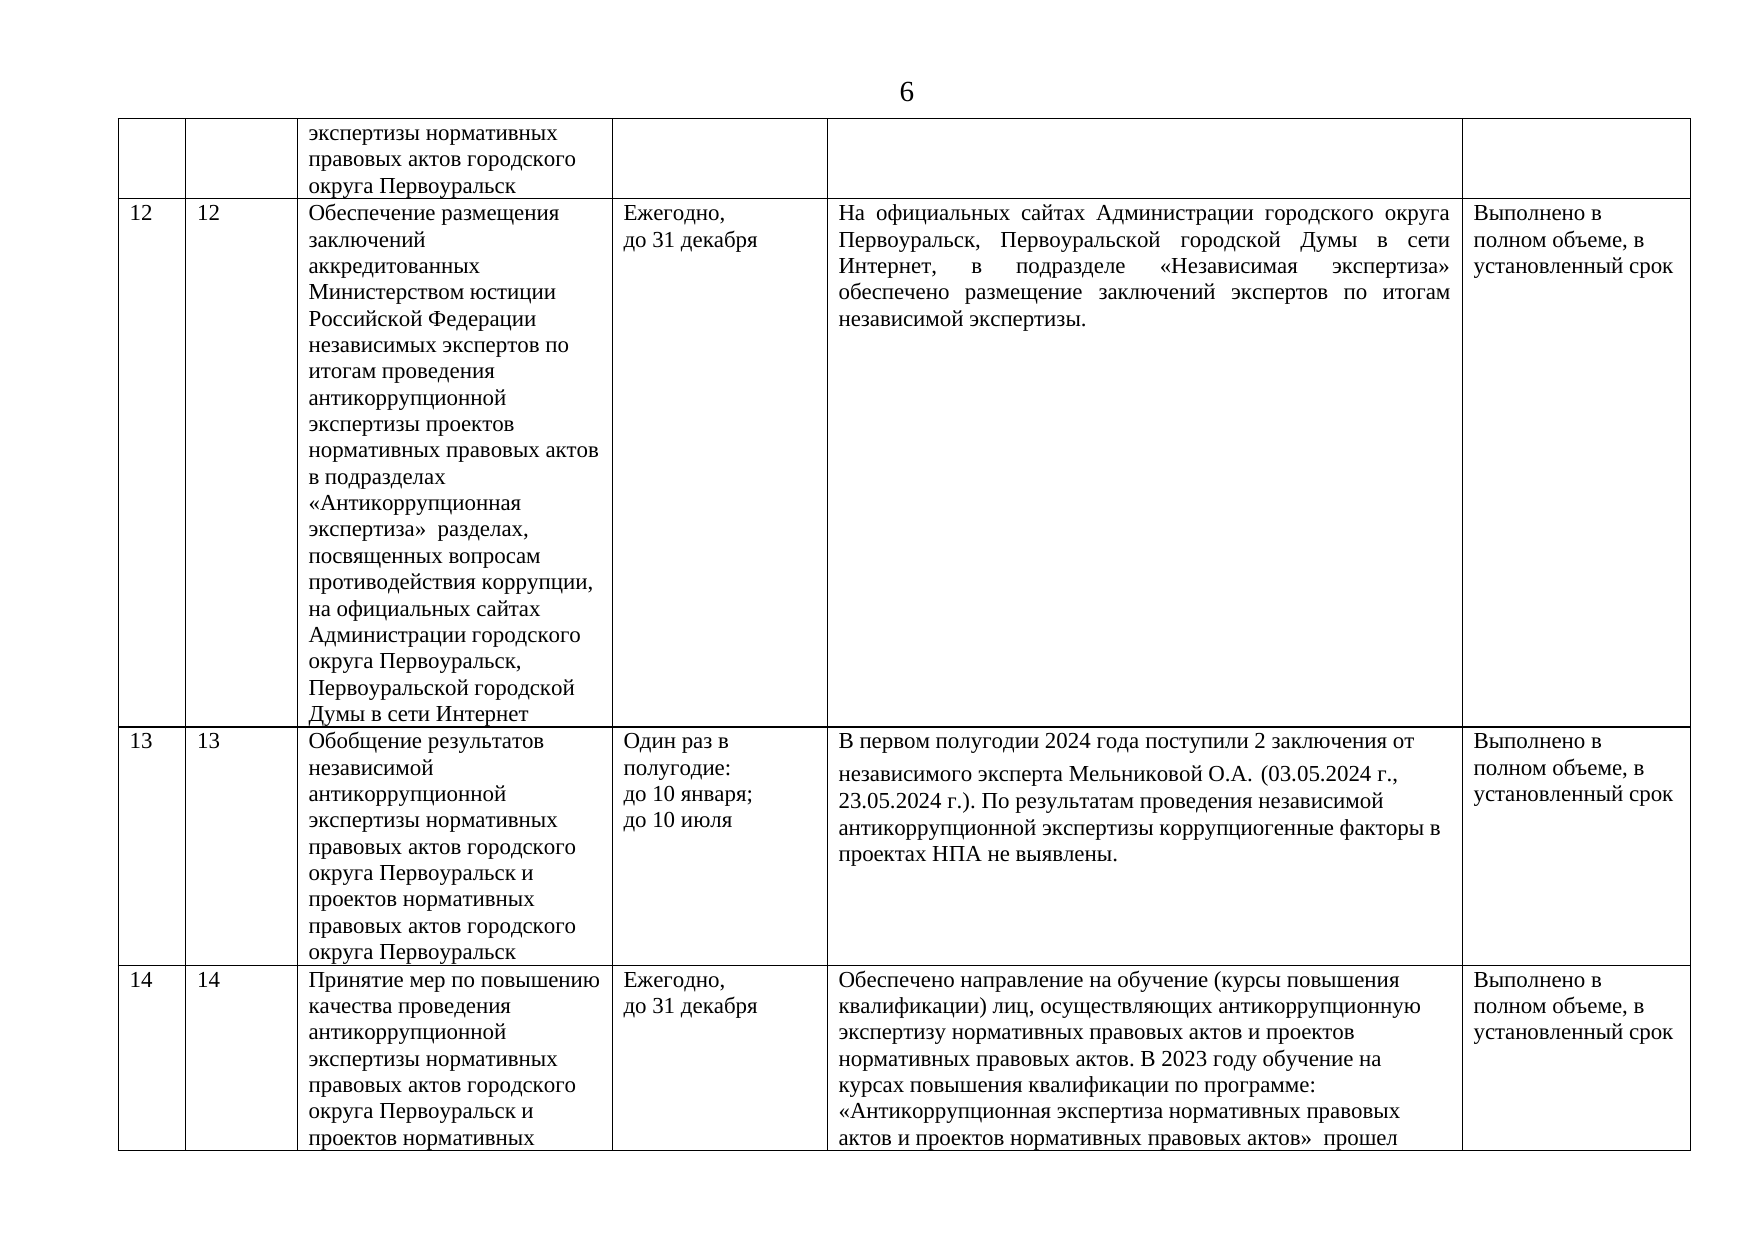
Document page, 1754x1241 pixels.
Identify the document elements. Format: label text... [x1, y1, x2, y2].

table_cell 12 [119, 199, 185, 726]
table_cell Обеспечено направление на обучение (курсы повышения квалификации) лиц, осуществляющих антикоррупционную экспертизу нормативных правовых актов и проектов нормативных правовых актов. В 2023 году обучение на курсах повышения квалификации по программе: «Антикоррупционная экспертиза нормативных правовых актов и проектов нормативных правовых актов» прошел [828, 966, 1462, 1150]
table_cell [1463, 119, 1690, 198]
table_cell 12 [186, 199, 297, 726]
table_cell 14 [119, 966, 185, 1150]
table_cell Выполнено в полном объеме, в установленный срок [1463, 728, 1690, 964]
table_cell В первом полугодии 2024 года поступили 2 заключения от независимого эксперта Мельниковой О.А. (03.05.2024 г., 23.05.2024 г.). По результатам проведения независимой антикоррупционной экспертизы коррупциогенные факторы в проектах НПА не выявлены. [828, 728, 1462, 964]
table_cell [1691, 965, 1696, 1150]
table_cell Принятие мер по повышению качества проведения антикоррупционной экспертизы нормативных правовых актов городского округа Первоуральск и проектов нормативных [298, 966, 612, 1150]
table_cell Один раз в полугодие: до 10 января; до 10 июля [613, 728, 827, 964]
table_cell [1691, 118, 1696, 198]
table_cell [613, 119, 827, 198]
table_cell [186, 119, 297, 198]
table_cell [828, 119, 1462, 198]
table_cell 14 [186, 966, 297, 1150]
table_cell [119, 119, 185, 198]
table_cell 13 [186, 728, 297, 964]
table_cell 13 [119, 728, 185, 964]
table_cell Обобщение результатов независимой антикоррупционной экспертизы нормативных правовых актов городского округа Первоуральск и проектов нормативных правовых актов городского округа Первоуральск [298, 728, 612, 964]
table_cell Выполнено в полном объеме, в установленный срок [1463, 199, 1690, 726]
table_cell [1691, 198, 1696, 726]
table_cell На официальных сайтах Администрации городского округа Первоуральск, Первоуральской городской Думы в сети Интернет, в подразделе «Независимая экспертиза» обеспечено размещение заключений экспертов по итогам независимой экспертизы. [828, 199, 1462, 726]
table_cell экспертизы нормативных правовых актов городского округа Первоуральск [298, 119, 612, 198]
table_cell [1691, 726, 1696, 964]
table_cell Ежегодно, до 31 декабря [613, 199, 827, 726]
table_cell Выполнено в полном объеме, в установленный срок [1463, 966, 1690, 1150]
table_cell Ежегодно, до 31 декабря [613, 966, 827, 1150]
table_cell Обеспечение размещения заключений аккредитованных Министерством юстиции Российской Федерации независимых экспертов по итогам проведения антикоррупционной экспертизы проектов нормативных правовых актов в подразделах «Антикоррупционная экспертиза» разделах, посвященных вопросам противодействия коррупции, на официальных сайтах Администрации городского округа Первоуральск, Первоуральской городской Думы в сети Интернет [298, 199, 612, 726]
